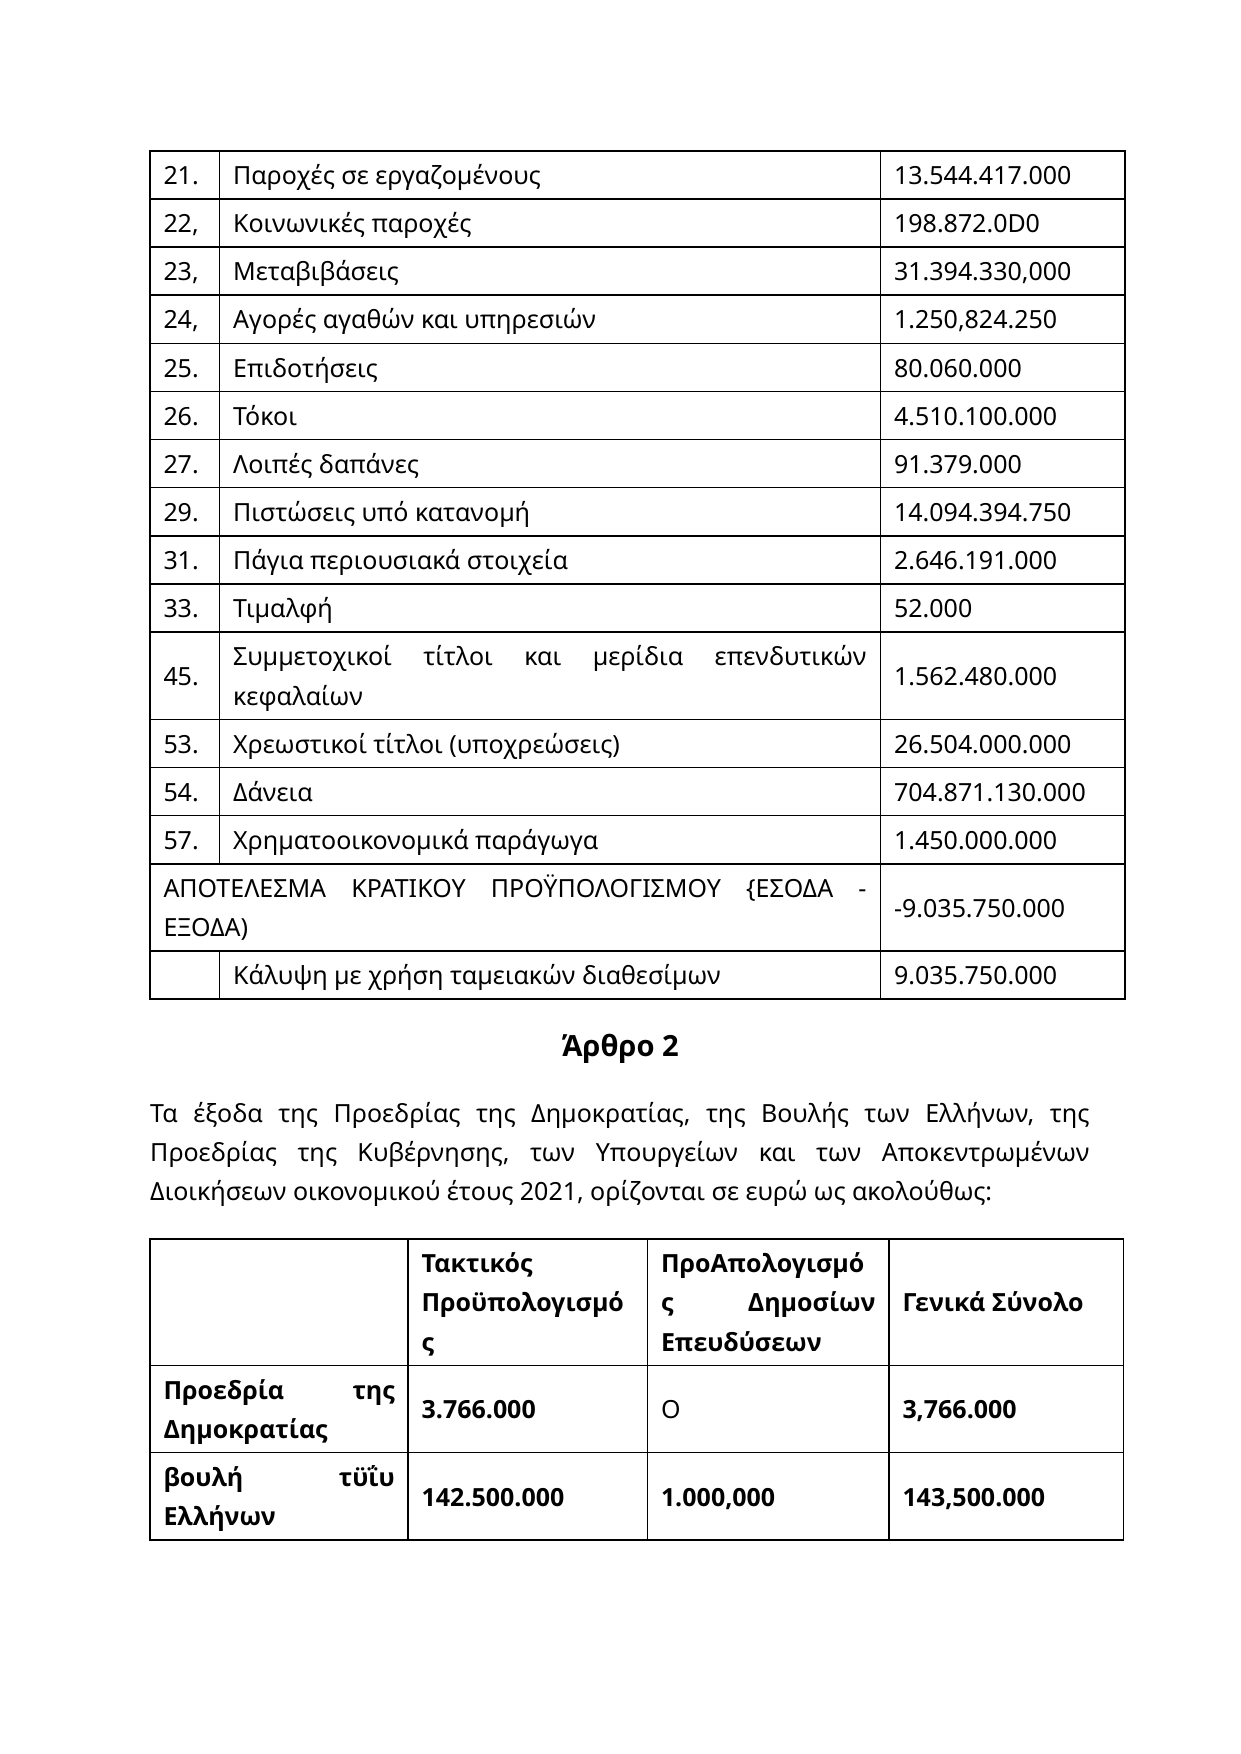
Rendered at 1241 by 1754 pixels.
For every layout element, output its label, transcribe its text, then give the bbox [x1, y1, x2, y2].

table_header Τακτικός Προϋπολογισμός [409, 1240, 647, 1364]
table_cell Αγορές αγαθών και υπηρεσιών [220, 296, 880, 342]
table_header [151, 1240, 407, 1364]
table_cell 27. [151, 440, 219, 487]
table_cell 31.394.330,000 [881, 248, 1124, 294]
table_cell 3,766.000 [890, 1366, 1123, 1452]
table_cell 31. [151, 537, 219, 583]
table_cell 23, [151, 248, 219, 294]
table_cell Τιμαλφή [220, 585, 880, 631]
table_cell Προεδρία της Δημοκρατίας [151, 1366, 407, 1452]
table_cell 26.504.000.000 [881, 720, 1124, 767]
table_cell 1.562.480.000 [881, 633, 1124, 718]
table_cell Μεταβιβάσεις [220, 248, 880, 294]
table_cell Παροχές σε εργαζομένους [220, 152, 880, 198]
table_cell ΑΠΟΤΕΛΕΣΜΑ ΚΡΑΤΙΚΟΥ ΠΡΟΫΠΟΛΟΓΙΣΜΟΥ {ΕΣΟΔΑ - ΕΞΟΔΑ) [151, 865, 880, 950]
table_cell Πιστώσεις υπό κατανομή [220, 488, 880, 535]
table_cell 704.871.130.000 [881, 768, 1124, 815]
table_cell 57. [151, 816, 219, 863]
table_cell 53. [151, 720, 219, 767]
table_cell Κάλυψη με χρήση ταμειακών διαθεσίμων [220, 952, 880, 998]
table_cell 24, [151, 296, 219, 342]
table_cell 25. [151, 344, 219, 391]
table_cell 52.000 [881, 585, 1124, 631]
table_cell 26. [151, 392, 219, 439]
table_cell Επιδοτήσεις [220, 344, 880, 391]
table_cell Κοινωνικές παροχές [220, 200, 880, 246]
table_cell 22, [151, 200, 219, 246]
table_cell Ο [648, 1366, 888, 1452]
table_cell βουλή τϋΐυ Ελλήνων [151, 1453, 407, 1539]
table_cell Συμμετοχικοί τίτλοι και μερίδια επενδυτικών κεφαλαίων [220, 633, 880, 718]
table_cell 1.250,824.250 [881, 296, 1124, 342]
table_cell 143,500.000 [890, 1453, 1123, 1539]
table_cell 29. [151, 488, 219, 535]
table_cell 198.872.0D0 [881, 200, 1124, 246]
table_cell 142.500.000 [409, 1453, 647, 1539]
table_cell 1.000,000 [648, 1453, 888, 1539]
table_cell 21. [151, 152, 219, 198]
table_cell Πάγια περιουσιακά στοιχεία [220, 537, 880, 583]
table_cell 13.544.417.000 [881, 152, 1124, 198]
table_cell 1.450.000.000 [881, 816, 1124, 863]
table_cell 9.035.750.000 [881, 952, 1124, 998]
table_cell 3.766.000 [409, 1366, 647, 1452]
table_cell Χρεωστικοί τίτλοι (υποχρεώσεις) [220, 720, 880, 767]
table_cell 45. [151, 633, 219, 718]
table_cell 33. [151, 585, 219, 631]
table_header ΠροΑπολογισμός Δημοσίων Επευδύσεων [648, 1240, 888, 1364]
table_cell Τόκοι [220, 392, 880, 439]
table_header Γενικά Σύνολο [890, 1240, 1123, 1364]
table_cell Χρηματοοικονομικά παράγωγα [220, 816, 880, 863]
table_cell 14.094.394.750 [881, 488, 1124, 535]
table_cell 2.646.191.000 [881, 537, 1124, 583]
table_cell [151, 952, 219, 998]
table_cell 4.510.100.000 [881, 392, 1124, 439]
table_cell 80.060.000 [881, 344, 1124, 391]
table_cell 54. [151, 768, 219, 815]
table_cell Δάνεια [220, 768, 880, 815]
table_cell 91.379.000 [881, 440, 1124, 487]
table_cell -9.035.750.000 [881, 865, 1124, 950]
subtitle Άρθρο 2 [150, 1025, 1090, 1064]
table_cell Λοιπές δαπάνες [220, 440, 880, 487]
text Τα έξοδα της Προεδρίας της Δημοκρατίας, της Βουλής των Ελλήνων, της Προεδρίας της Κυβέρνησης, των Υπουργείων και των Αποκεντρωμένων Διοικήσεων οικονομικού έτους 2021, ορίζονται σε ευρώ ως ακολούθως: [150, 1096, 1090, 1208]
